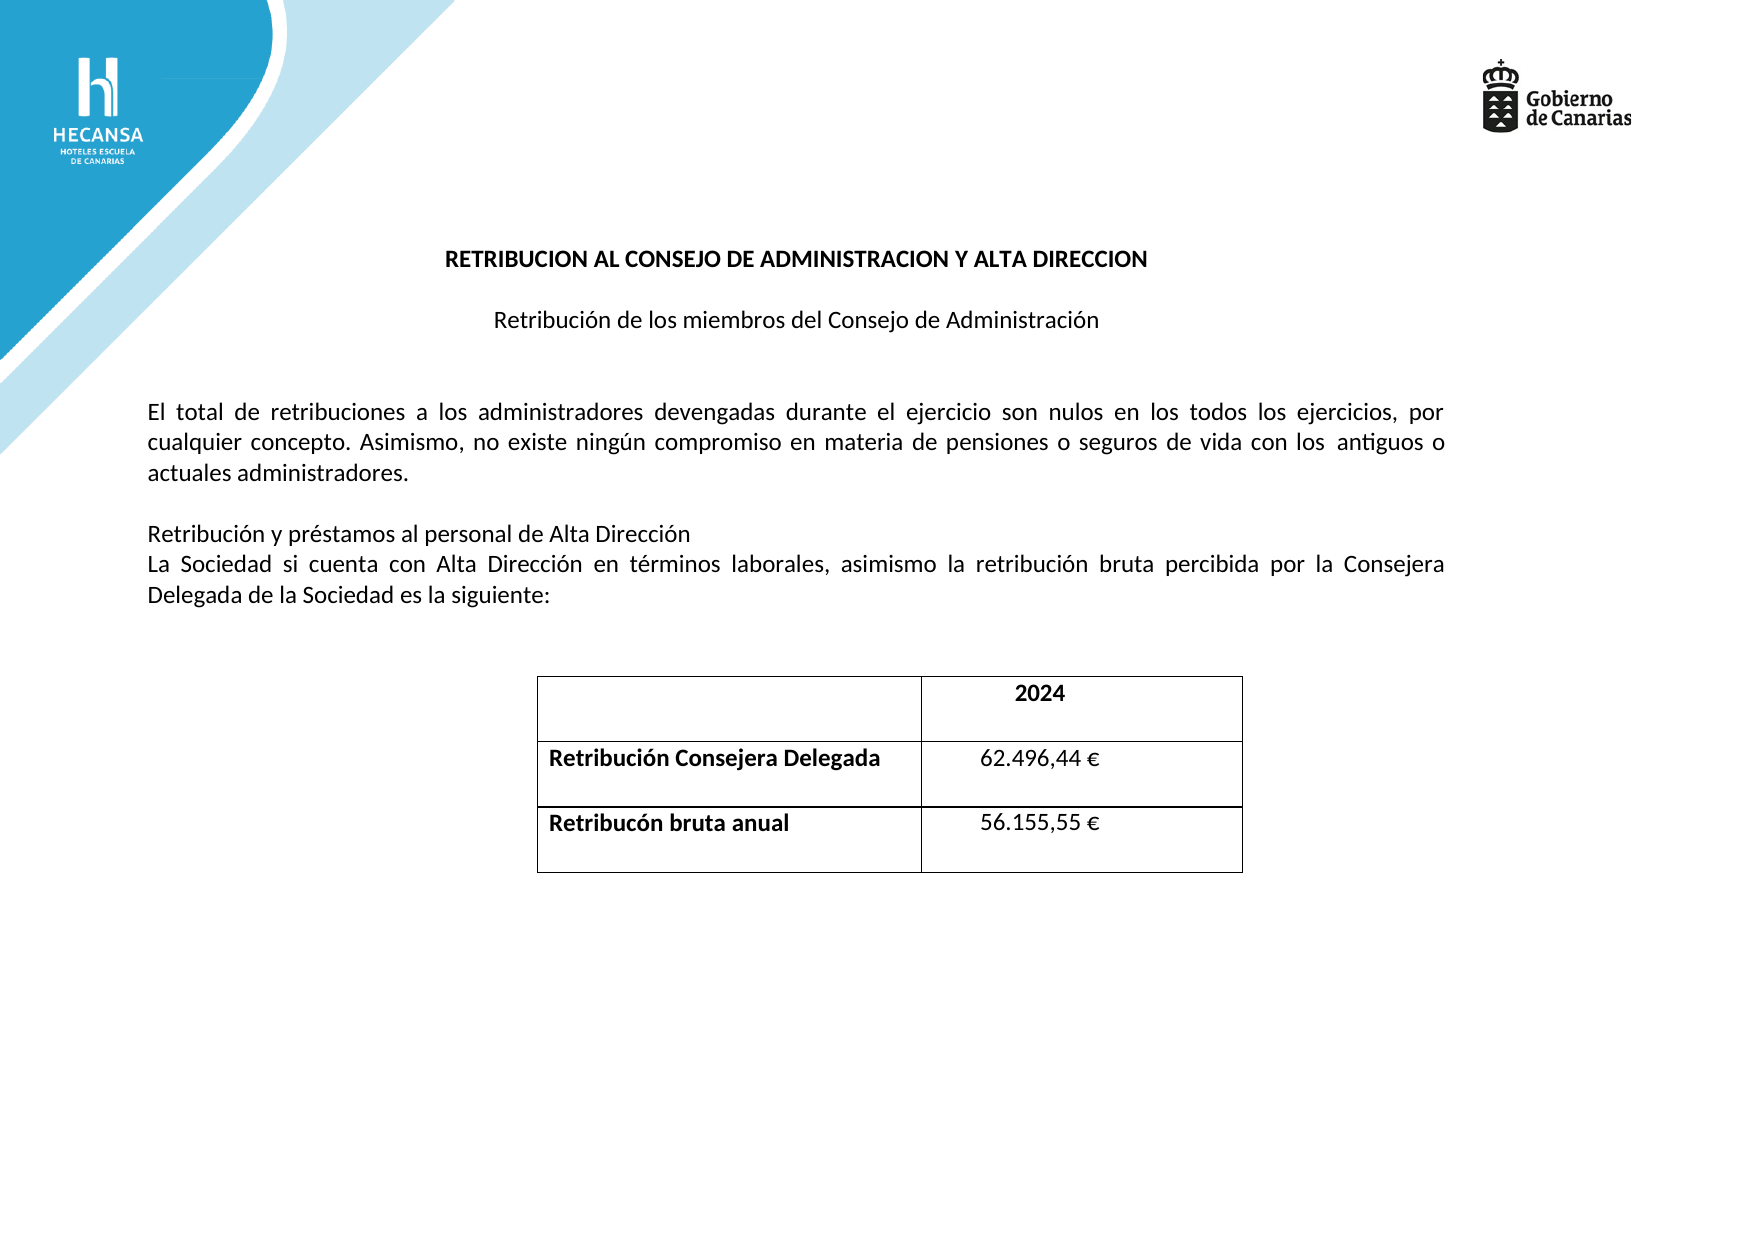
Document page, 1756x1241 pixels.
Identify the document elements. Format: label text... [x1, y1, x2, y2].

table_header [538, 677, 921, 741]
table_cell Retribución Consejera Delegada [538, 742, 921, 806]
table_cell 62.496,44 € [922, 742, 1242, 806]
text La Sociedad si cuenta con Alta Dirección en términos laborales, asimismo la retribución bruta percibida por la Consejera Delegada de la Sociedad es la siguiente: [147, 548, 1445, 609]
table_header 2024 [922, 677, 1242, 741]
text El total de retribuciones a los administradores devengadas durante el ejercicio son nulos en los todos los ejercicios, por cualquier concepto. Asimismo, no existe ningún compromiso en materia de pensiones o seguros de vida con los antiguos o actuales administradores. [147, 396, 1445, 487]
text RETRIBUCION AL CONSEJO DE ADMINISTRACION Y ALTA DIRECCION [444, 243, 1148, 274]
table_cell 56.155,55 € [922, 808, 1242, 872]
table_cell Retribucón bruta anual [538, 808, 921, 872]
text Retribución y préstamos al personal de Alta Dirección [147, 518, 1645, 548]
text Retribución de los miembros del Consejo de Administración [444, 304, 1149, 335]
